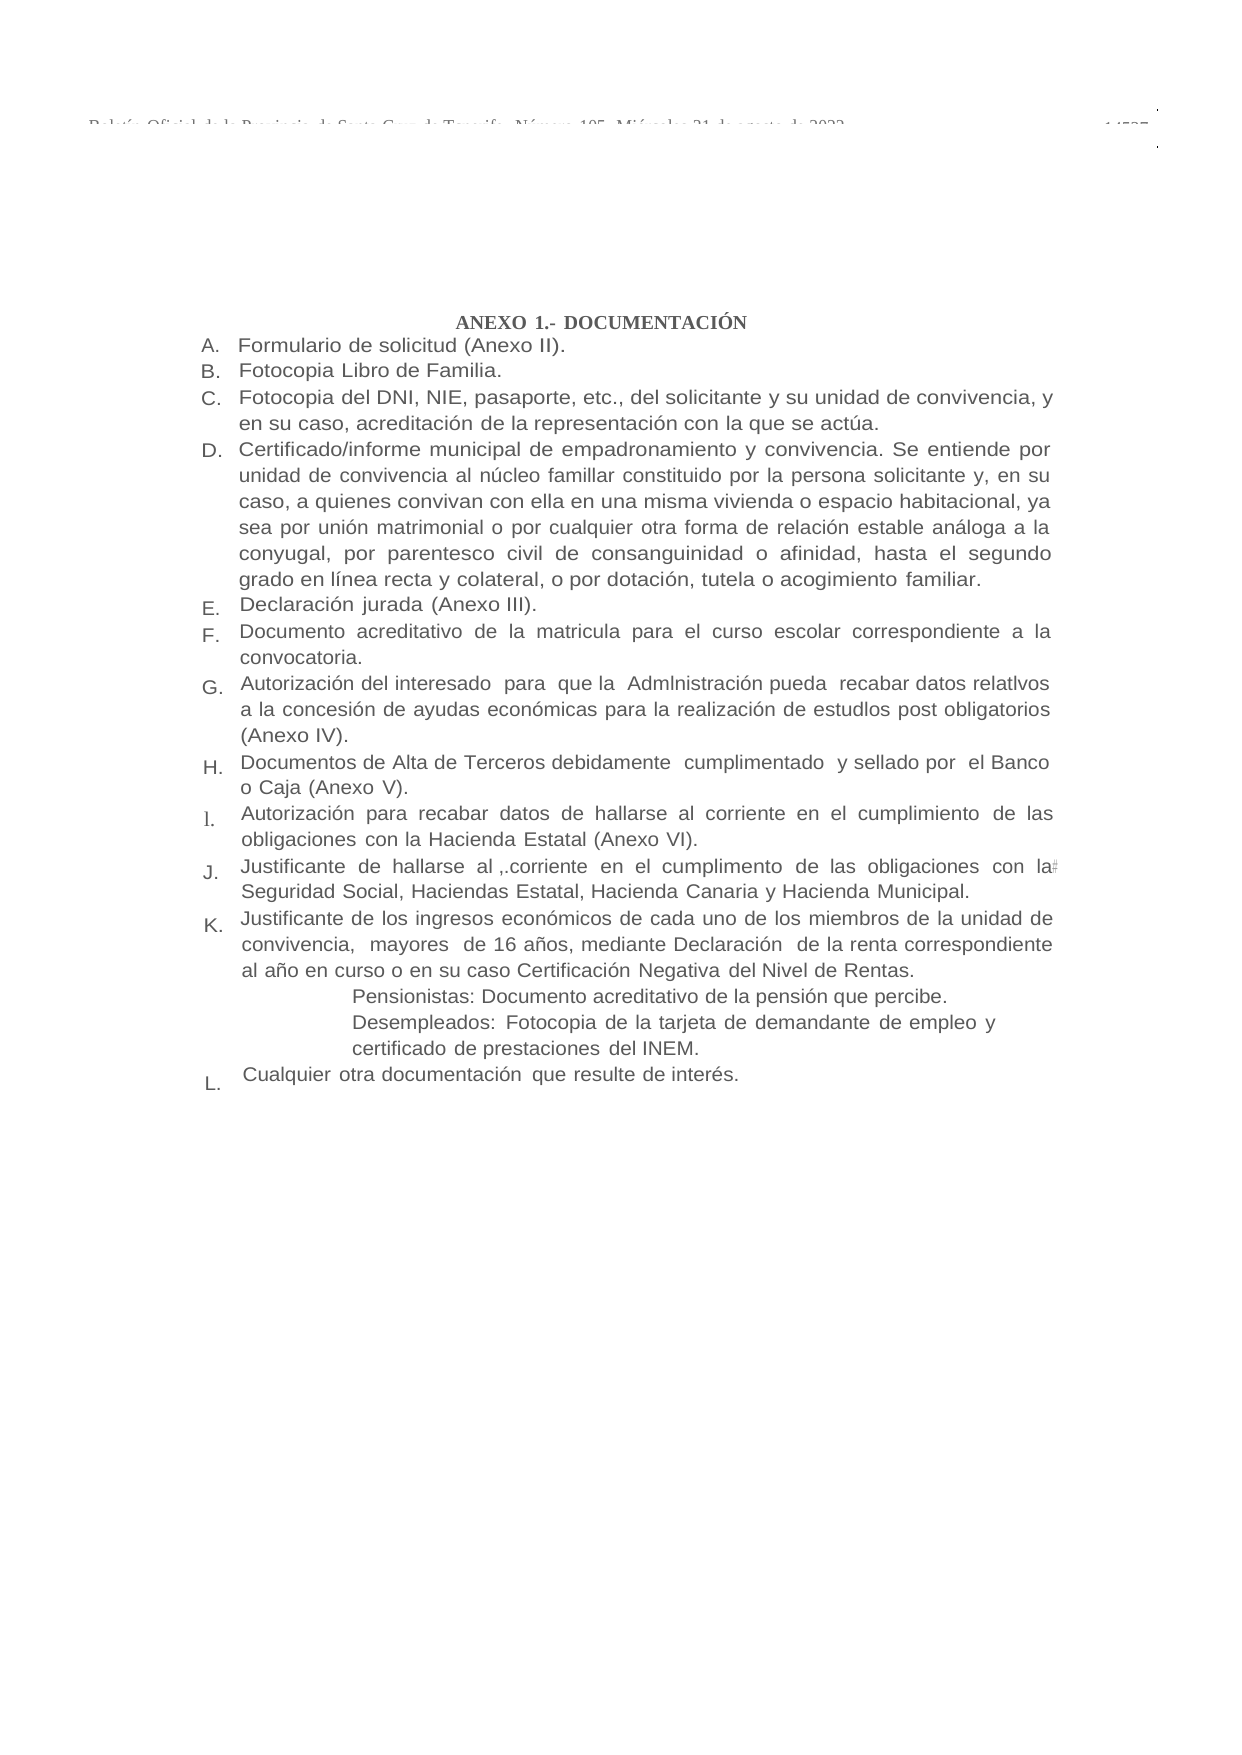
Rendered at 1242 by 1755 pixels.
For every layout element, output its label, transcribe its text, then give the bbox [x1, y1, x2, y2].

text Autorización para recabar datos de hallarse al corriente en el cumplimiento de las obligaciones con la Hacienda Estatal (Anexo VI). [241, 802, 1053, 851]
text H. [203, 756, 225, 779]
text A. [201, 334, 223, 356]
text B. [200, 360, 223, 382]
text Justificante de hallarse al ,.corriente en el cumplimento de las obligaciones con la# Seguridad Social, Haciendas Estatal, Hacienda Canaria y Hacienda Municipal. [240, 854, 1058, 903]
text 14537 [1104, 116, 1151, 124]
text ANEXO 1.- DOCUMENTACIÓN [455, 311, 1060, 333]
text Autorización del interesado para que la Admlnistración pueda recabar datos relatlvos a la concesión de ayudas económicas para la realización de estudlos post obligatorios (Anexo IV). [240, 672, 1052, 747]
text J. [203, 861, 221, 884]
text Documento acreditativo de la matricula para el curso escolar correspondiente a la convocatoria. [239, 620, 1052, 669]
text Justificante de los ingresos económicos de cada uno de los miembros de la unidad de convivencia, mayores de 16 años, mediante Declaración de la renta correspondiente al año en curso o en su caso Certificación Negativa del Nivel de Rentas. [240, 907, 1054, 981]
text E. [202, 597, 222, 619]
text Formulario de solicitud (Anexo II). Fotocopia Libro de Familia. [238, 334, 567, 382]
text F. [202, 624, 222, 646]
text G. [202, 676, 225, 699]
text C. [201, 387, 223, 409]
text Pensionistas: Documento acreditativo de la pensión que percibe. Desempleados: Fotocopia de la tarjeta de demandante de empleo y certificado de prestaciones del INEM. [352, 985, 1060, 1059]
text L. [204, 1071, 224, 1094]
text D. [201, 439, 225, 462]
text l. [204, 807, 217, 831]
text Certificado/informe municipal de empadronamiento y convivencia. Se entiende por unidad de convivencia al núcleo famillar constituido por la persona solicitante y, en su caso, a quienes convivan con ella en una misma vivienda o espacio habitacional, ya sea por unión matrimonial o por cualquier otra forma de relación estable análoga a la conyugal, por parentesco civil de consanguinidad o afinidad, hasta el segundo grado en línea recta y colateral, o por dotación, tutela o acogimiento familiar. [238, 438, 1052, 591]
text Declaración jurada (Anexo III). [239, 594, 1060, 616]
text Boletín Oficial de la Provincia de Santa Cruz de Tcnerife. Número 105, Miércoles 31 de agosto de 2022 [88, 115, 851, 124]
text Documentos de Alta de Terceros debidamente cumplimentado y sellado por el Banco o Caja (Anexo V). [240, 751, 1052, 799]
text K. [203, 914, 226, 936]
text Cualquier otra documentación que resulte de interés. [242, 1063, 1060, 1086]
text Fotocopia del DNI, NIE, pasaporte, etc., del solicitante y su unidad de convivencia, y en su caso, acreditación de la representación con la que se actúa. [238, 386, 1060, 434]
